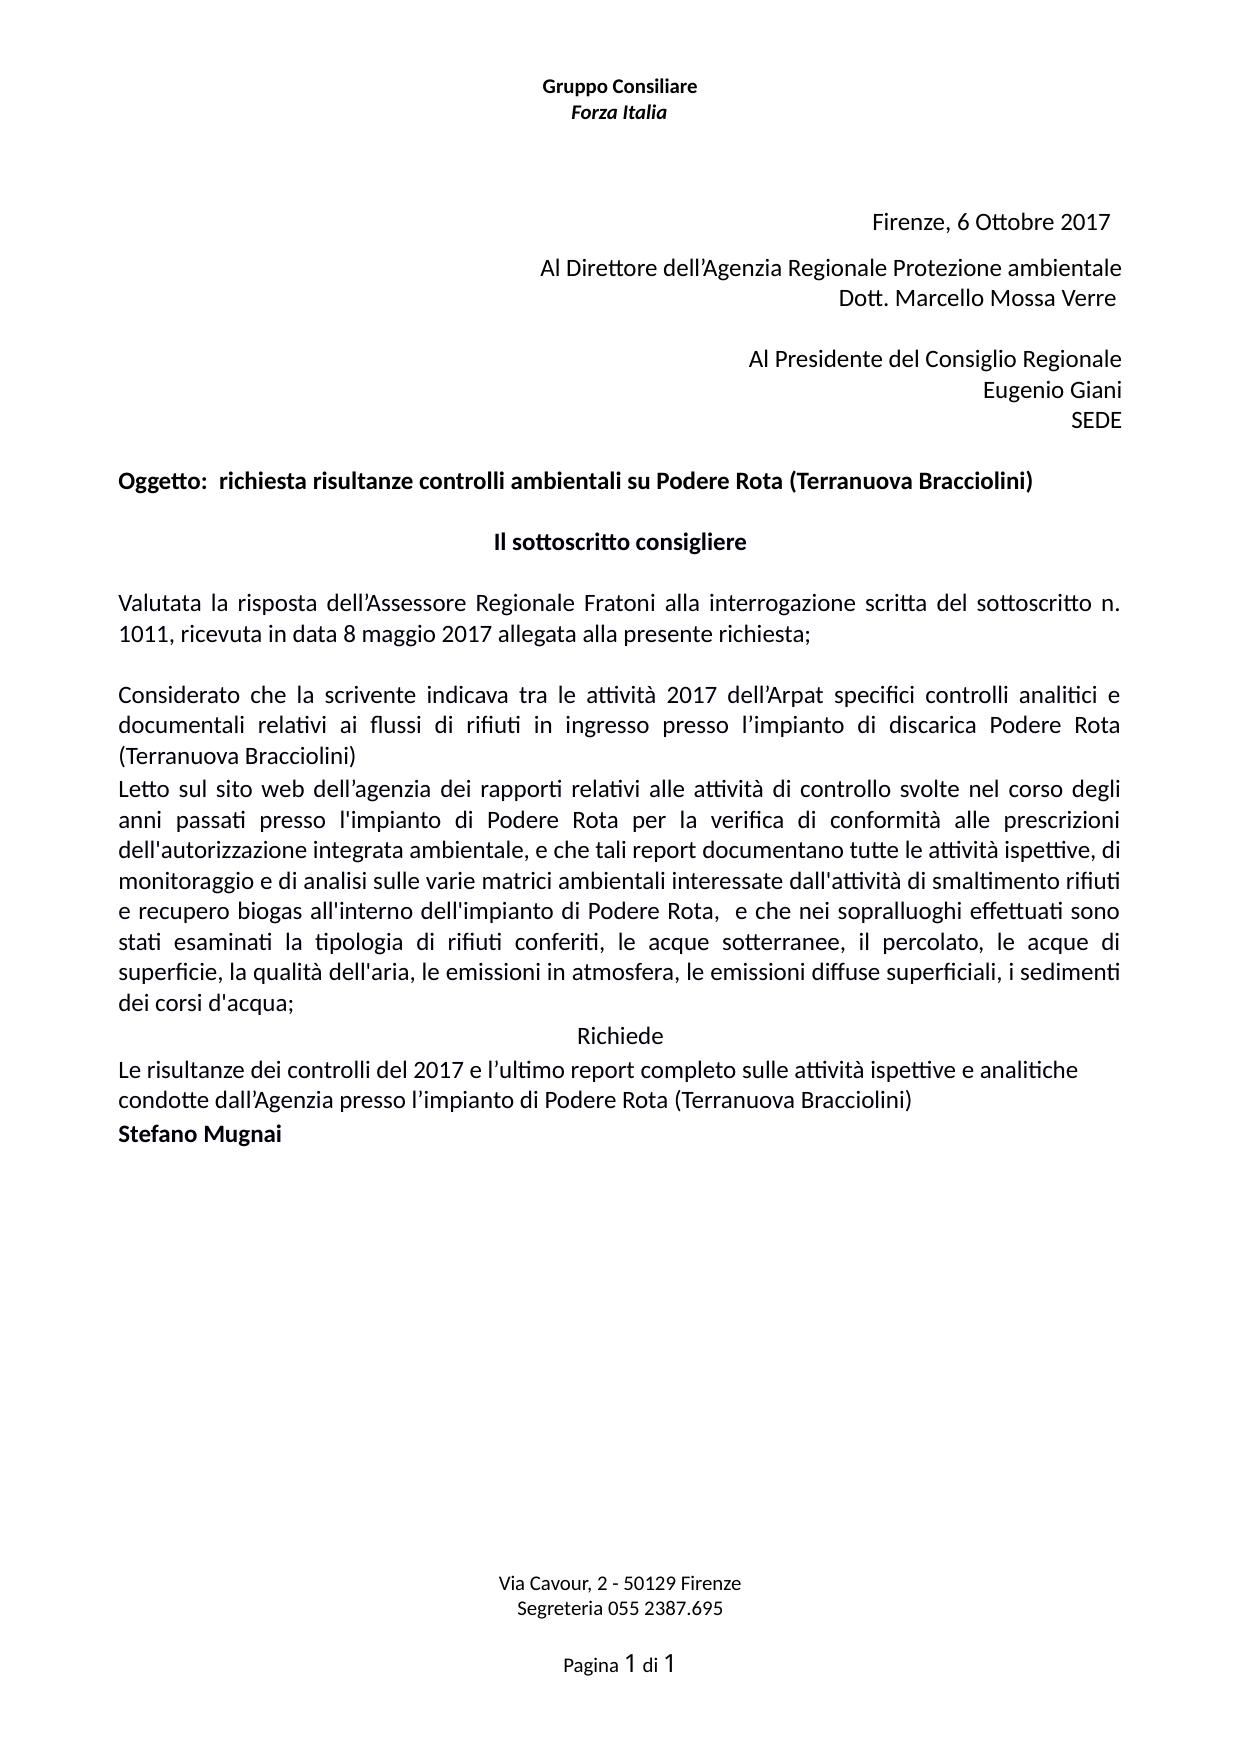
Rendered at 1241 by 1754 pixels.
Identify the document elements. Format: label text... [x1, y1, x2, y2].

text Letto sul sito web dell’agenzia dei rapporti relativi alle attività di controllo svolte nel corso degli anni passati presso l'impianto di Podere Rota per la verifica di conformità alle prescrizioni dell'autorizzazione integrata ambientale, e che tali report documentano tutte le attività ispettive, di monitoraggio e di analisi sulle varie matrici ambientali interessate dall'attività di smaltimento rifiuti e recupero biogas all'interno dell'impianto di Podere Rota, e che nei sopralluoghi effettuati sono stati esaminati la tipologia di rifiuti conferiti, le acque sotterranee, il percolato, le acque di superficie, la qualità dell'aria, le emissioni in atmosfera, le emissioni diffuse superficiali, i sedimenti dei corsi d'acqua; [118, 773, 1122, 1018]
text Valutata la risposta dell’Assessore Regionale Fratoni alla interrogazione scritta del sottoscritto n. 1011, ricevuta in data 8 maggio 2017 allegata alla presente richiesta; [118, 587, 1122, 648]
text SEDE [118, 404, 1122, 435]
text Al Presidente del Consiglio Regionale [118, 343, 1122, 374]
text Eugenio Giani [118, 374, 1122, 404]
text Al Direttore dell’Agenzia Regionale Protezione ambientale [118, 252, 1122, 282]
text Oggetto: richiesta risultanze controlli ambientali su Podere Rota (Terranuova Bracciolini) [118, 465, 1122, 496]
text Considerato che la scrivente indicava tra le attività 2017 dell’Arpat specifici controlli analitici e documentali relativi ai flussi di rifiuti in ingresso presso l’impianto di discarica Podere Rota (Terranuova Bracciolini) [118, 679, 1122, 771]
text Firenze, 6 Ottobre 2017 [774, 206, 1111, 236]
text Le risultanze dei controlli del 2017 e l’ultimo report completo sulle attività ispettive e analitiche condotte dall’Agenzia presso l’impianto di Podere Rota (Terranuova Bracciolini) [118, 1054, 1122, 1115]
text Stefano Mugnai [118, 1118, 1122, 1148]
text Richiede [118, 1021, 1122, 1051]
text Il sottoscritto consigliere [118, 526, 1122, 557]
text Dott. Marcello Mossa Verre [118, 282, 1122, 313]
